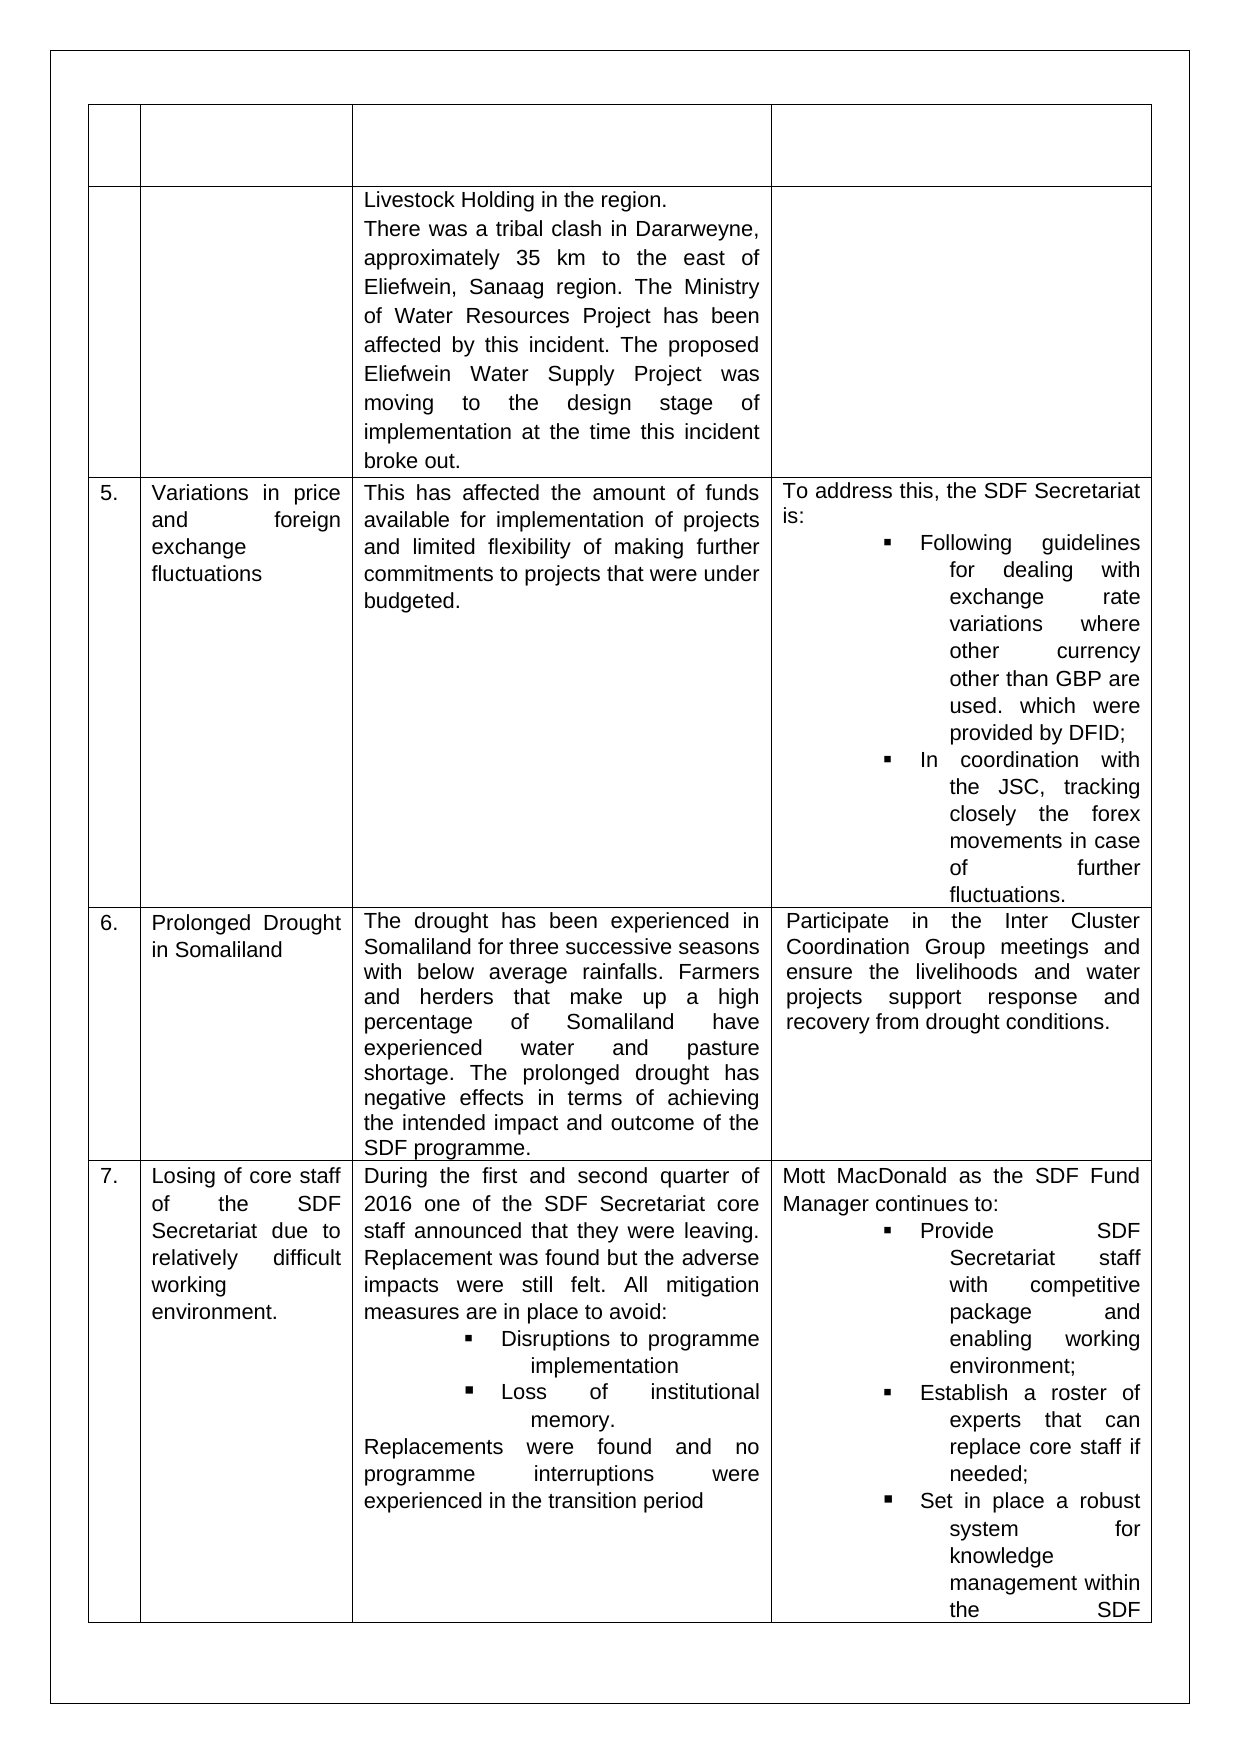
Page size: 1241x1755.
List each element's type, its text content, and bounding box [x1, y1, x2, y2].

table_cell [772, 187, 1151, 477]
table_header Potential adverse impacts [353, 105, 771, 186]
table_cell Participate in the Inter Cluster Coordination Group meetings and ensure the livelihoods and water projects support response and recovery from drought conditions. [772, 908, 1151, 1160]
table_cell Prolonged Drought in Somaliland [141, 908, 352, 1160]
table_cell Livestock Holding in the region. There was a tribal clash in Dararweyne, approximately 35 km to the east of Eliefwein, Sanaag region. The Ministry of Water Resources Project has been affected by this incident. The proposed Eliefwein Water Supply Project was moving to the design stage of implementation at the time this incident broke out. [353, 187, 771, 477]
table_cell 5. [89, 478, 140, 907]
table_cell To address this, the SDF Secretariat is: Following guidelines for dealing with exchange rate variations where other currency other than GBP are used. which were provided by DFID; In coordination with the JSC, tracking closely the forex movements in case of further fluctuations. [772, 478, 1151, 907]
table_header Risk [141, 105, 352, 186]
table_cell Variations in price and foreign exchange fluctuations [141, 478, 352, 907]
table_cell This has affected the amount of funds available for implementation of projects and limited flexibility of making further commitments to projects that were under budgeted. [353, 478, 771, 907]
table_cell Mott MacDonald as the SDF Fund Manager continues to: Provide SDF Secretariat staff with competitive package and enabling working environment; Establish a roster of experts that can replace core staff if needed; Set in place a robust system for knowledge management within the SDF [772, 1161, 1151, 1622]
table_cell 7. [89, 1161, 140, 1622]
table_cell During the first and second quarter of 2016 one of the SDF Secretariat core staff announced that they were leaving. Replacement was found but the adverse impacts were still felt. All mitigation measures are in place to avoid: Disruptions to programme implementation Loss of institutional memory. Replacements were found and no programme interruptions were experienced in the transition period [353, 1161, 771, 1622]
table_cell [89, 187, 140, 477]
table_cell 6. [89, 908, 140, 1160]
table_cell Losing of core staff of the SDF Secretariat due to relatively difficult working environment. [141, 1161, 352, 1622]
table_header Mitigation measures to prevent risks and/or limit potentially adverse impacts [772, 105, 1151, 186]
table_header [89, 105, 140, 186]
table_cell [141, 187, 352, 477]
table_cell The drought has been experienced in Somaliland for three successive seasons with below average rainfalls. Farmers and herders that make up a high percentage of Somaliland have experienced water and pasture shortage. The prolonged drought has negative effects in terms of achieving the intended impact and outcome of the SDF programme. [353, 908, 771, 1160]
